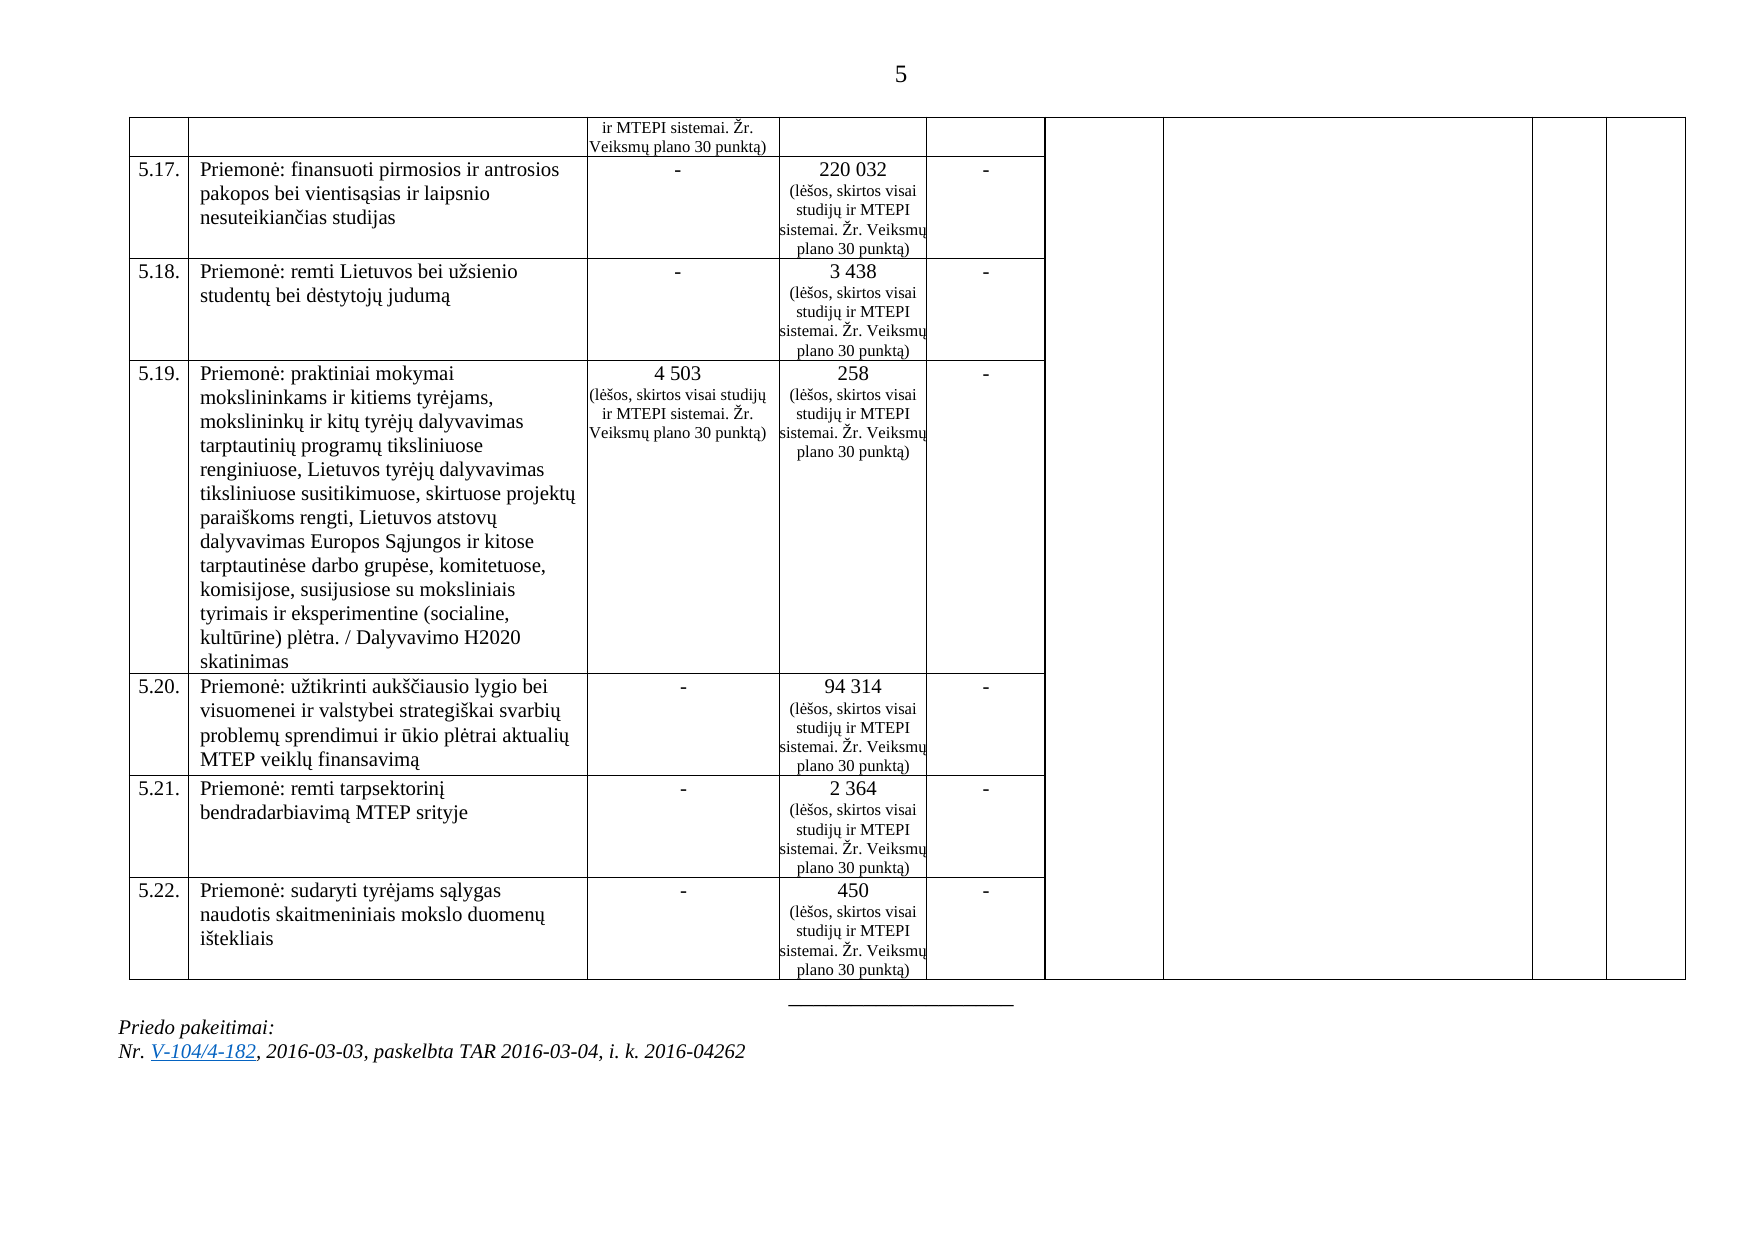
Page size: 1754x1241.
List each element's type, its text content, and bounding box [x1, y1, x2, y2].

table_cell - [927, 878, 1044, 979]
table_cell - [588, 878, 779, 979]
table_cell - [588, 776, 779, 877]
text Priedo pakeitimai: [118, 1015, 1683, 1039]
table_cell 220 032 (lėšos, skirtos visai studijų ir MTEPI sistemai. Žr. Veiksmų plano 30 punktą) [780, 157, 926, 258]
table_cell Priemonė: užtikrinti aukščiausio lygio bei visuomenei ir valstybei strategiškai svarbių problemų sprendimui ir ūkio plėtrai aktualių MTEP veiklų finansavimą [189, 674, 587, 775]
table_cell ir MTEPI sistemai. Žr. Veiksmų plano 30 punktą) [588, 118, 779, 156]
table_cell 5.22. [130, 878, 188, 979]
table_cell - [588, 157, 779, 258]
table_cell Priemonė: remti Lietuvos bei užsienio studentų bei dėstytojų judumą [189, 259, 587, 359]
table_cell - [927, 259, 1044, 359]
table_cell 2 364 (lėšos, skirtos visai studijų ir MTEPI sistemai. Žr. Veiksmų plano 30 punktą) [780, 776, 926, 877]
table_cell - [927, 674, 1044, 775]
table_cell 5.21. [130, 776, 188, 877]
table_cell 94 314 (lėšos, skirtos visai studijų ir MTEPI sistemai. Žr. Veiksmų plano 30 punktą) [780, 674, 926, 775]
table_cell - [927, 776, 1044, 877]
table_cell [189, 118, 587, 156]
table_cell [130, 118, 188, 156]
table_cell 5.20. [130, 674, 188, 775]
table_cell [1046, 118, 1163, 979]
table_cell [1164, 118, 1532, 979]
text __________________ [118, 980, 1683, 1008]
table_cell 3 438 (lėšos, skirtos visai studijų ir MTEPI sistemai. Žr. Veiksmų plano 30 punktą) [780, 259, 926, 359]
table_cell [927, 118, 1044, 156]
table_cell - [588, 674, 779, 775]
table_cell - [927, 361, 1044, 673]
table_cell 5.18. [130, 259, 188, 359]
table_cell 4 503 (lėšos, skirtos visai studijų ir MTEPI sistemai. Žr. Veiksmų plano 30 punktą) [588, 361, 779, 673]
table_cell 5.19. [130, 361, 188, 673]
table_cell - [927, 157, 1044, 258]
table_cell - [588, 259, 779, 359]
table_cell 5.17. [130, 157, 188, 258]
table_cell [1533, 118, 1606, 979]
table_cell 450 (lėšos, skirtos visai studijų ir MTEPI sistemai. Žr. Veiksmų plano 30 punktą) [780, 878, 926, 979]
table_cell Priemonė: praktiniai mokymai mokslininkams ir kitiems tyrėjams, mokslininkų ir kitų tyrėjų dalyvavimas tarptautinių programų tiksliniuose renginiuose, Lietuvos tyrėjų dalyvavimas tiksliniuose susitikimuose, skirtuose projektų paraiškoms rengti, Lietuvos atstovų dalyvavimas Europos Sąjungos ir kitose tarptautinėse darbo grupėse, komitetuose, komisijose, susijusiose su moksliniais tyrimais ir eksperimentine (socialine, kultūrine) plėtra. / Dalyvavimo H2020 skatinimas [189, 361, 587, 673]
table_cell Priemonė: sudaryti tyrėjams sąlygas naudotis skaitmeniniais mokslo duomenų ištekliais [189, 878, 587, 979]
table_cell Priemonė: remti tarpsektorinį bendradarbiavimą MTEP srityje [189, 776, 587, 877]
table_cell Priemonė: finansuoti pirmosios ir antrosios pakopos bei vientisąsias ir laipsnio nesuteikiančias studijas [189, 157, 587, 258]
table_cell [780, 118, 926, 156]
table_cell [1607, 118, 1685, 979]
text Nr. V-104/4-182, 2016-03-03, paskelbta TAR 2016-03-04, i. k. 2016-04262 [118, 1039, 1683, 1063]
table_cell 258 (lėšos, skirtos visai studijų ir MTEPI sistemai. Žr. Veiksmų plano 30 punktą) [780, 361, 926, 673]
